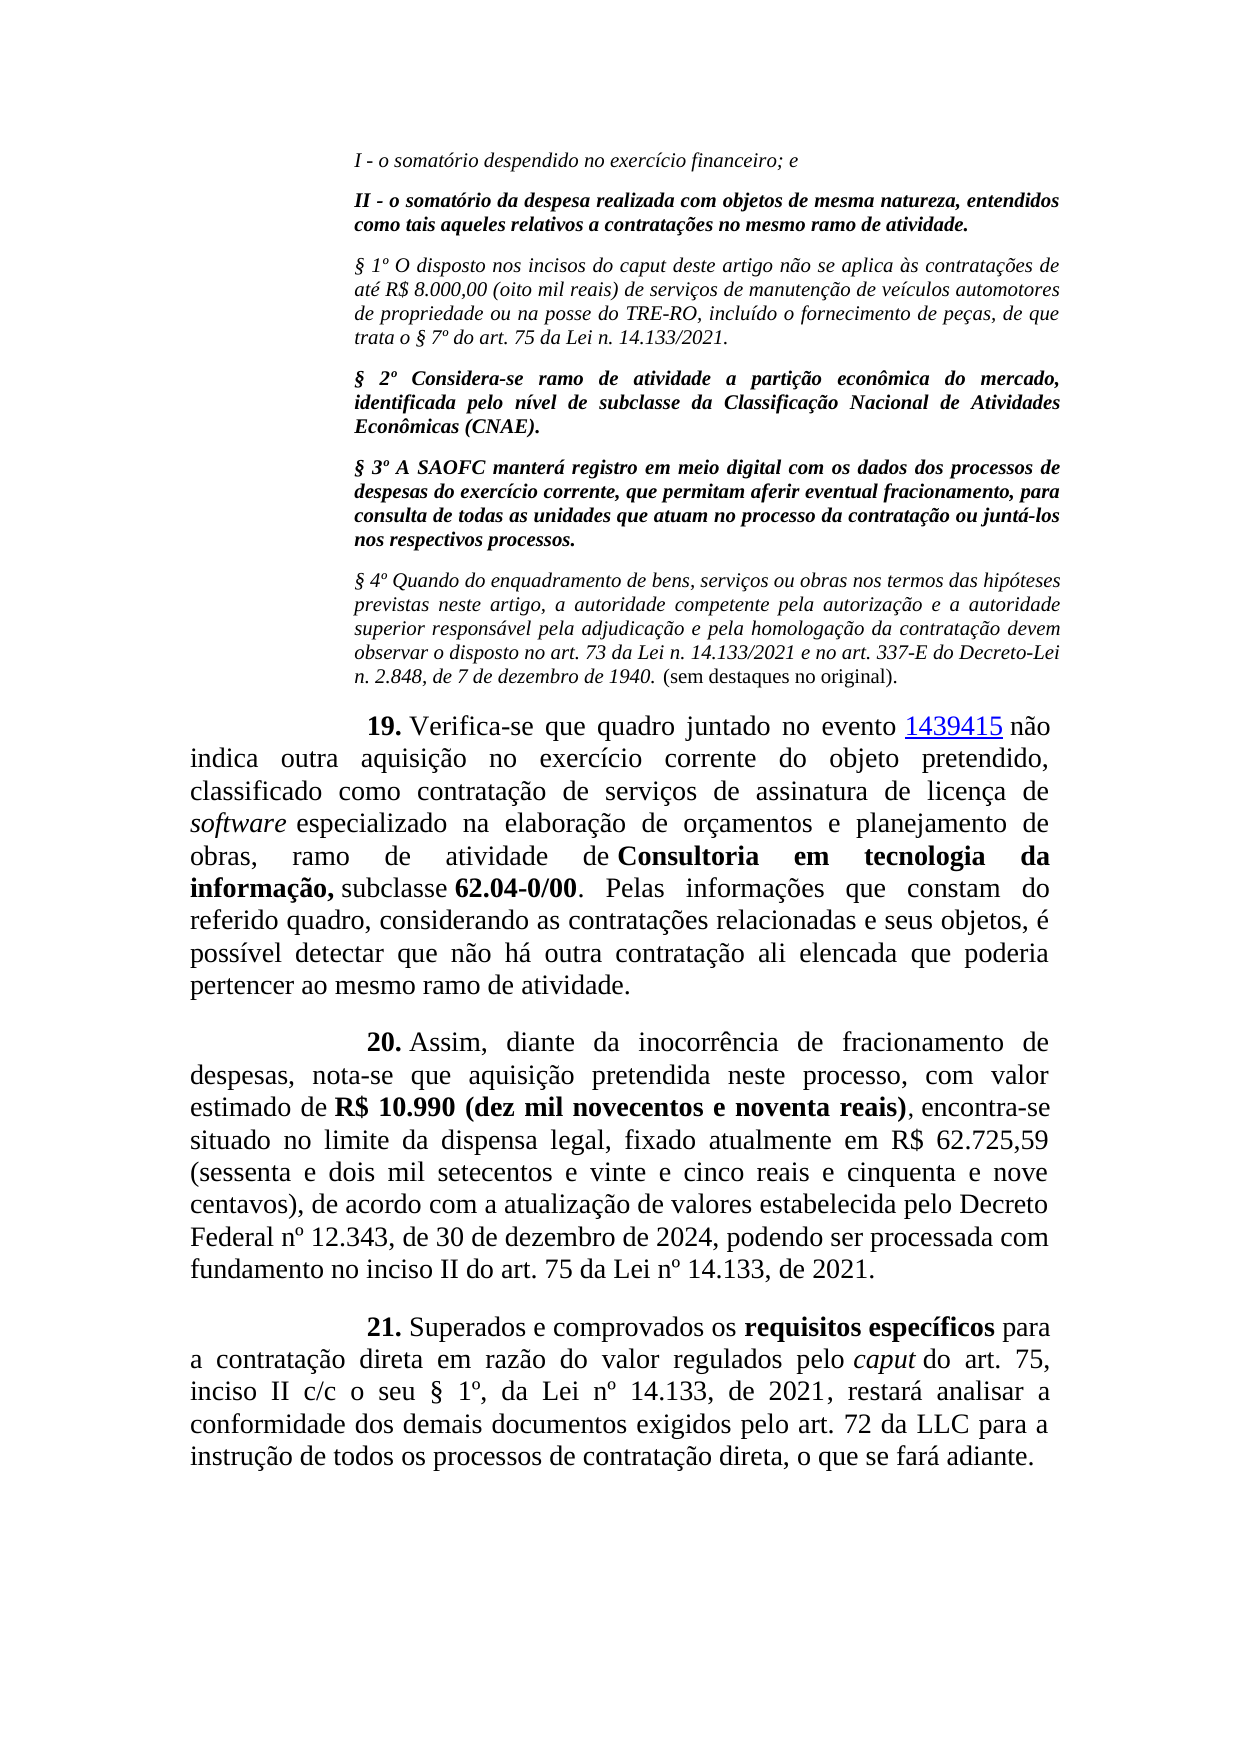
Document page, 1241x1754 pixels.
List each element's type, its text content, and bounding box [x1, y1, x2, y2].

text 19. Verifica-se que quadro juntado no evento 1439415 não indica outra aquisição no exercício corrente do objeto pretendido, classificado como contratação de serviços de assinatura de licença de software especializado na elaboração de orçamentos e planejamento de obras, ramo de atividade de Consultoria em tecnologia da informação, subclasse 62.04-0/00. Pelas informações que constam do referido quadro, considerando as contratações relacionadas e seus objetos, é possível detectar que não há outra contratação ali elencada que poderia pertencer ao mesmo ramo de atividade. [190, 709, 1051, 1001]
text § 3º A SAOFC manterá registro em meio digital com os dados dos processos de despesas do exercício corrente, que permitam aferir eventual fracionamento, para consulta de todas as unidades que atuam no processo da contratação ou juntá-los nos respectivos processos. [354, 455, 1063, 551]
text § 2º Considera-se ramo de atividade a partição econômica do mercado, identificada pelo nível de subclasse da Classificação Nacional de Atividades Econômicas (CNAE). [354, 366, 1063, 438]
text 20. Assim, diante da inocorrência de fracionamento de despesas, nota-se que aquisição pretendida neste processo, com valor estimado de R$ 10.990 (dez mil novecentos e noventa reais), encontra-se situado no limite da dispensa legal, fixado atualmente em R$ 62.725,59 (sessenta e dois mil setecentos e vinte e cinco reais e cinquenta e nove centavos), de acordo com a atualização de valores estabelecida pelo Decreto Federal nº 12.343, de 30 de dezembro de 2024, podendo ser processada com fundamento no inciso II do art. 75 da Lei nº 14.133, de 2021. [190, 1026, 1051, 1285]
text II - o somatório da despesa realizada com objetos de mesma natureza, entendidos como tais aqueles relativos a contratações no mesmo ramo de atividade. [354, 188, 1063, 236]
text § 4º Quando do enquadramento de bens, serviços ou obras nos termos das hipóteses previstas neste artigo, a autoridade competente pela autorização e a autoridade superior responsável pela adjudicação e pela homologação da contratação devem observar o disposto no art. 73 da Lei n. 14.133/2021 e no art. 337-E do Decreto-Lei n. 2.848, de 7 de dezembro de 1940. (sem destaques no original). [354, 568, 1063, 688]
text § 1º O disposto nos incisos do caput deste artigo não se aplica às contratações de até R$ 8.000,00 (oito mil reais) de serviços de manutenção de veículos automotores de propriedade ou na posse do TRE-RO, incluído o fornecimento de peças, de que trata o § 7º do art. 75 da Lei n. 14.133/2021. [354, 253, 1063, 349]
text I - o somatório despendido no exercício financeiro; e [354, 148, 1063, 172]
text 21. Superados e comprovados os requisitos específicos para a contratação direta em razão do valor regulados pelo caput do art. 75, inciso II c/c o seu § 1º, da Lei nº 14.133, de 2021​, restará analisar a conformidade dos demais documentos exigidos pelo art. 72 da LLC para a instrução de todos os processos de contratação direta, o que se fará adiante. [190, 1310, 1051, 1472]
